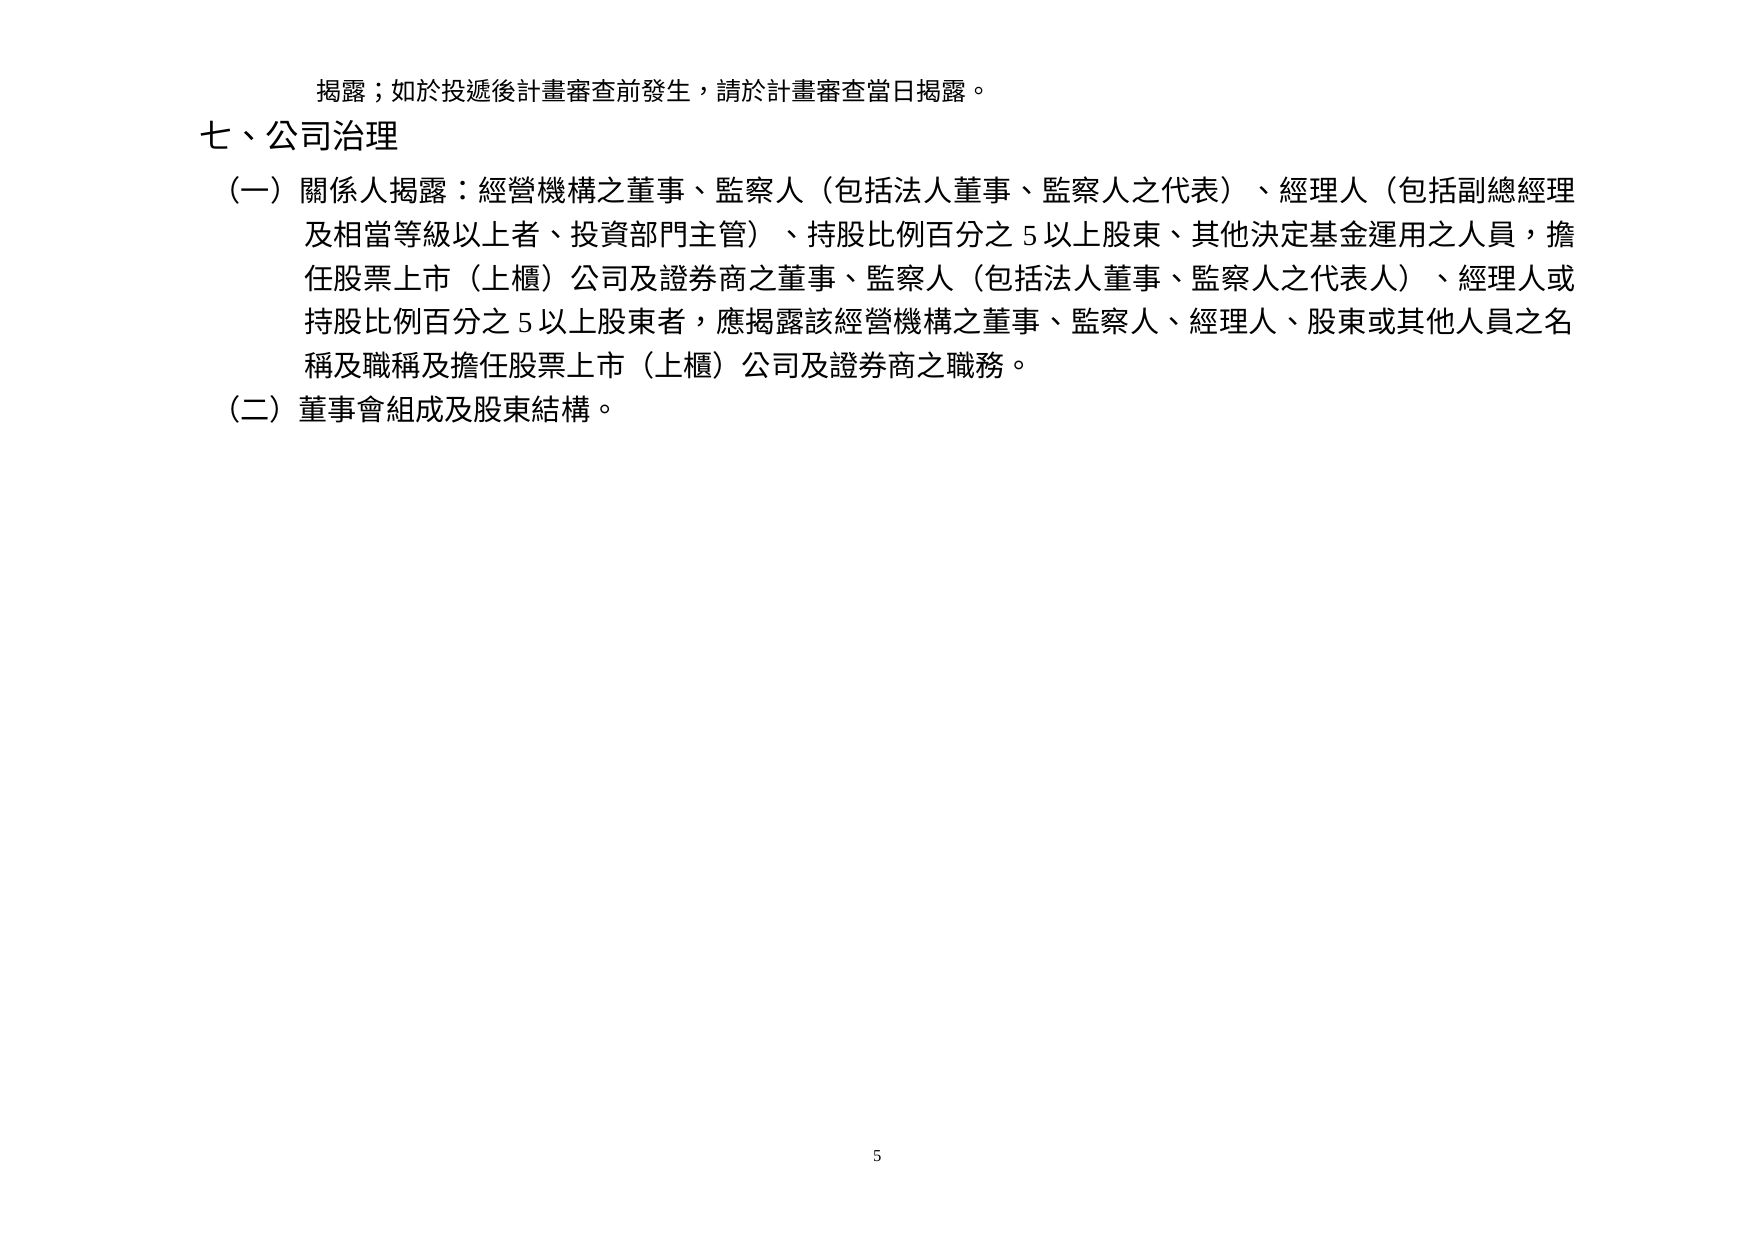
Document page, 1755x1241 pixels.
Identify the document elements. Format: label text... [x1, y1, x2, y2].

text 揭露；如於投遞後計畫審查前發生，請於計畫審查當日揭露。 [266, 71, 1577, 108]
text 七、公司治理 [177, 119, 1573, 156]
text （一）關係人揭露：經營機構之董事、監察人（包括法人董事、監察人之代表）、經理人（包括副總經理及相當等級以上者、投資部門主管）、持股比例百分之5以上股東、其他決定基金運用之人員，擔任股票上市（上櫃）公司及證券商之董事、監察人（包括法人董事、監察人之代表人）、經理人或持股比例百分之5以上股東者，應揭露該經營機構之董事、監察人、經理人、股東或其他人員之名稱及職稱及擔任股票上市（上櫃）公司及證券商之職務。 [211, 167, 1577, 385]
text （二）董事會組成及股東結構。 [211, 385, 1577, 429]
